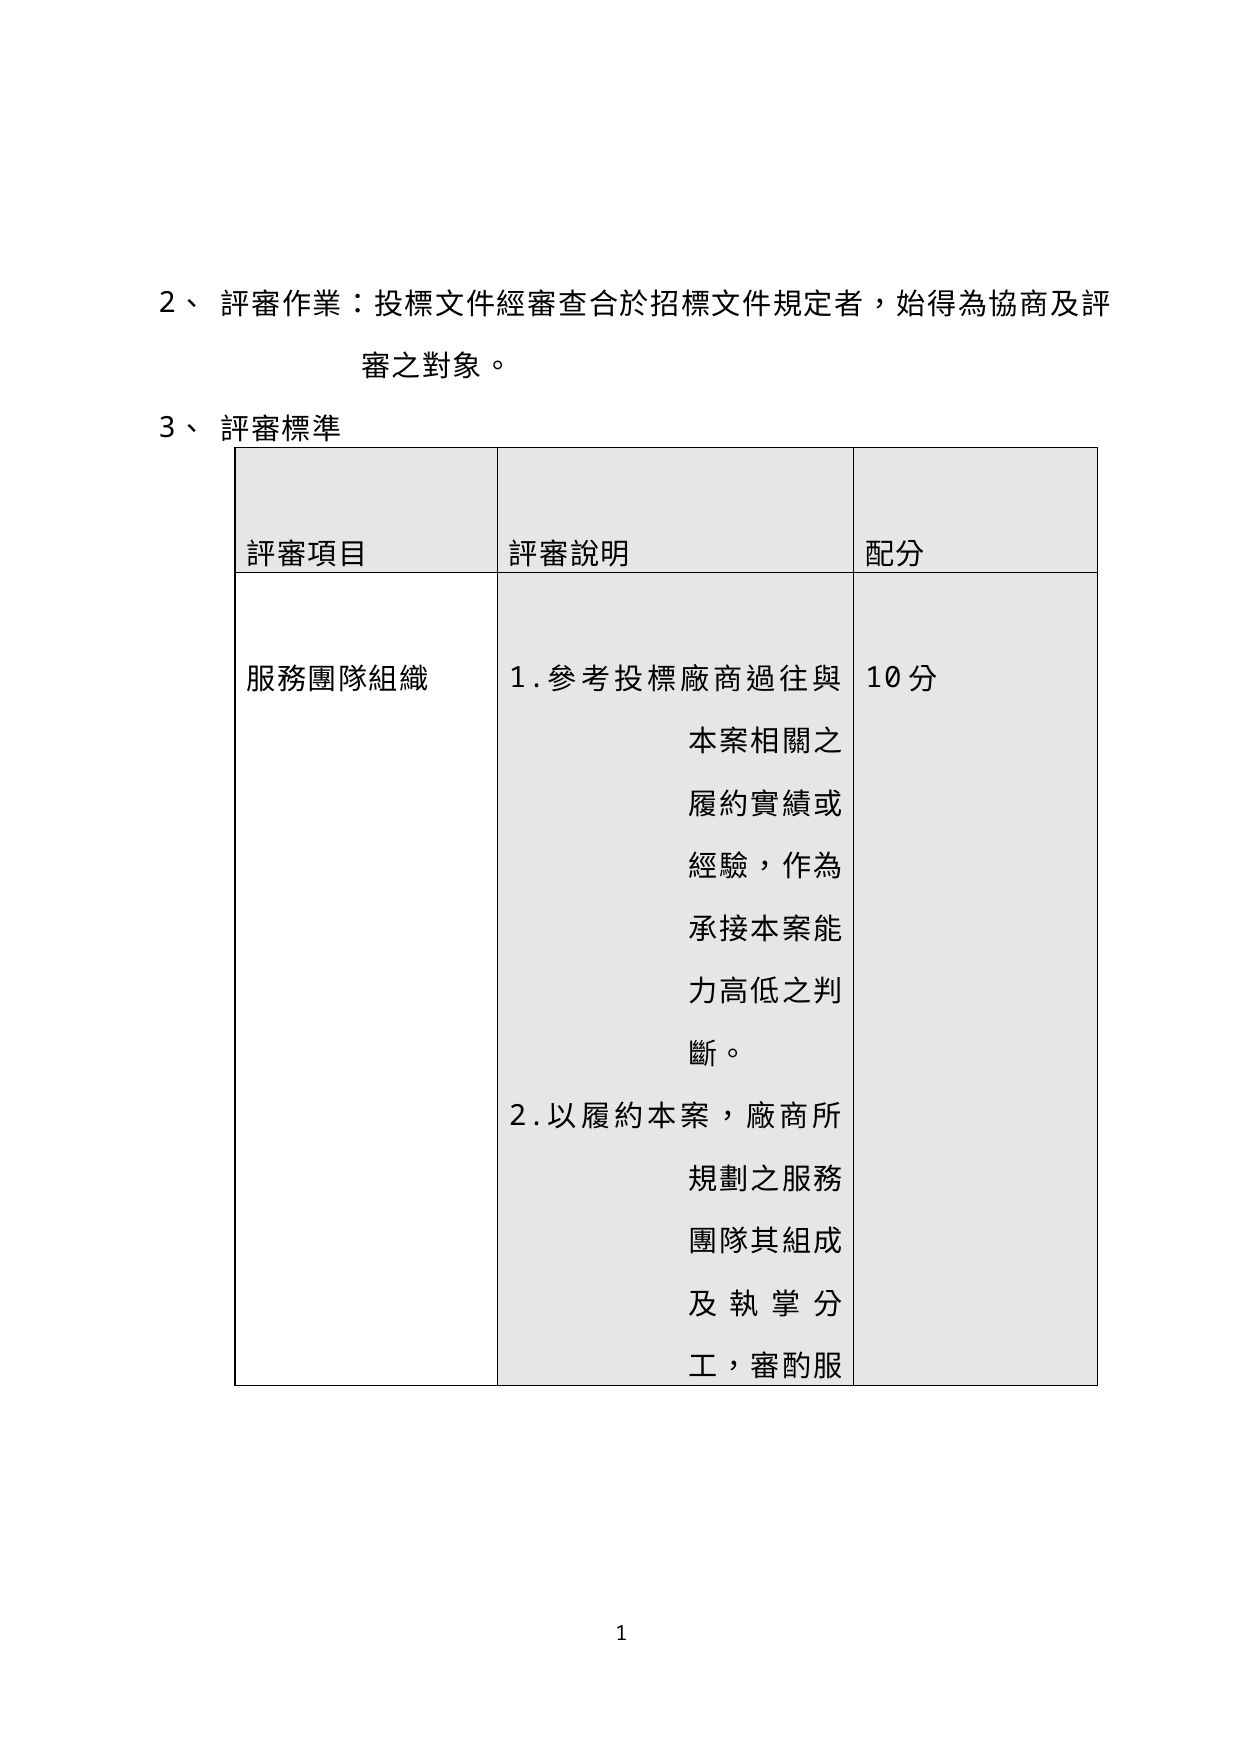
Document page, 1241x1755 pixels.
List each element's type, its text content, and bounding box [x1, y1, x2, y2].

table_header 配分 [854, 448, 1097, 572]
table_cell 參考投標廠商過往與本案相關之履約實績或經驗，作為承接本案能力高低之判斷。 以履約本案，廠商所規劃之服務團隊其組成及執掌分工，審酌服 [498, 573, 853, 1385]
table_cell 10分 [854, 573, 1097, 1385]
list 評審作業：投標文件經審查合於招標文件規定者，始得為協商及評審之對象。 [158, 260, 1110, 385]
table_header 評審說明 [498, 448, 853, 572]
list 評審標準 [158, 385, 1110, 447]
table_header 評審項目 [236, 448, 497, 572]
table_cell 服務團隊組織 [236, 573, 497, 1385]
